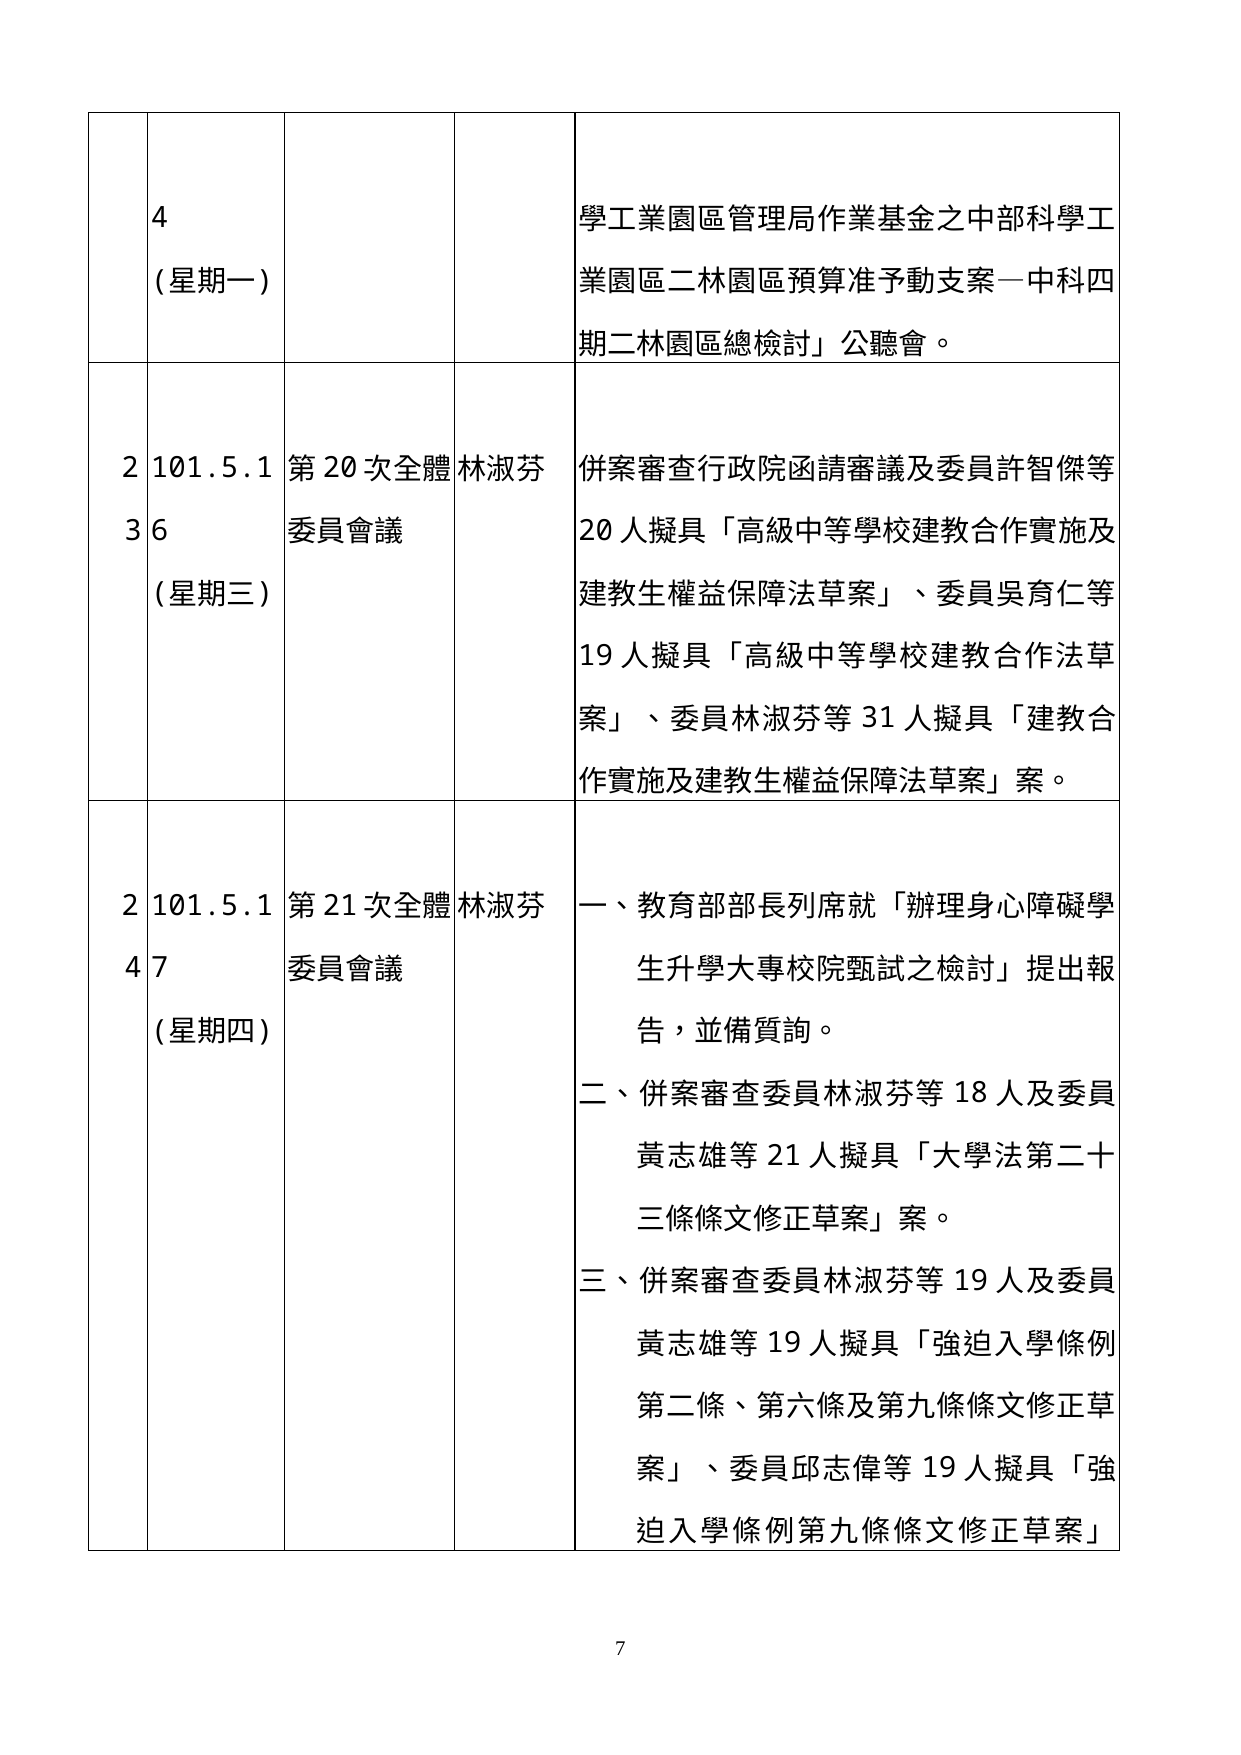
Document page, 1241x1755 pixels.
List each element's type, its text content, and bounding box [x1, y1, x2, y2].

table_cell [89, 113, 147, 362]
table_cell 101.5.16 (星期三) [148, 363, 284, 800]
table_cell 第21次全體委員會議 [285, 801, 454, 1550]
table_cell [455, 113, 574, 362]
table_cell [89, 363, 147, 800]
table_cell 101.5.17 (星期四) [148, 801, 284, 1550]
table_cell 林淑芬 [455, 363, 574, 800]
table_cell 4 (星期一) [148, 113, 284, 362]
table_cell 第20次全體委員會議 [285, 363, 454, 800]
table_cell 林淑芬 [455, 801, 574, 1550]
table_cell [89, 801, 147, 1550]
table_cell 併案審查行政院函請審議及委員許智傑等20人擬具「高級中等學校建教合作實施及建教生權益保障法草案」、委員吳育仁等19人擬具「高級中等學校建教合作法草案」、委員林淑芬等31人擬具「建教合作實施及建教生權益保障法草案」案。 [576, 363, 1119, 800]
table_cell 一、教育部部長列席就「辦理身心障礙學生升學大專校院甄試之檢討」提出報告，並備質詢。 二、併案審查委員林淑芬等18人及委員黃志雄等21人擬具「大學法第二十三條條文修正草案」案。 三、併案審查委員林淑芬等19人及委員黃志雄等19人擬具「強迫入學條例第二條、第六條及第九條條文修正草案」、委員邱志偉等19人擬具「強迫入學條例第九條條文修正草案」 [576, 801, 1119, 1550]
table_cell 學工業園區管理局作業基金之中部科學工業園區二林園區預算准予動支案―中科四期二林園區總檢討」公聽會。 [576, 113, 1119, 362]
table_cell [285, 113, 454, 362]
